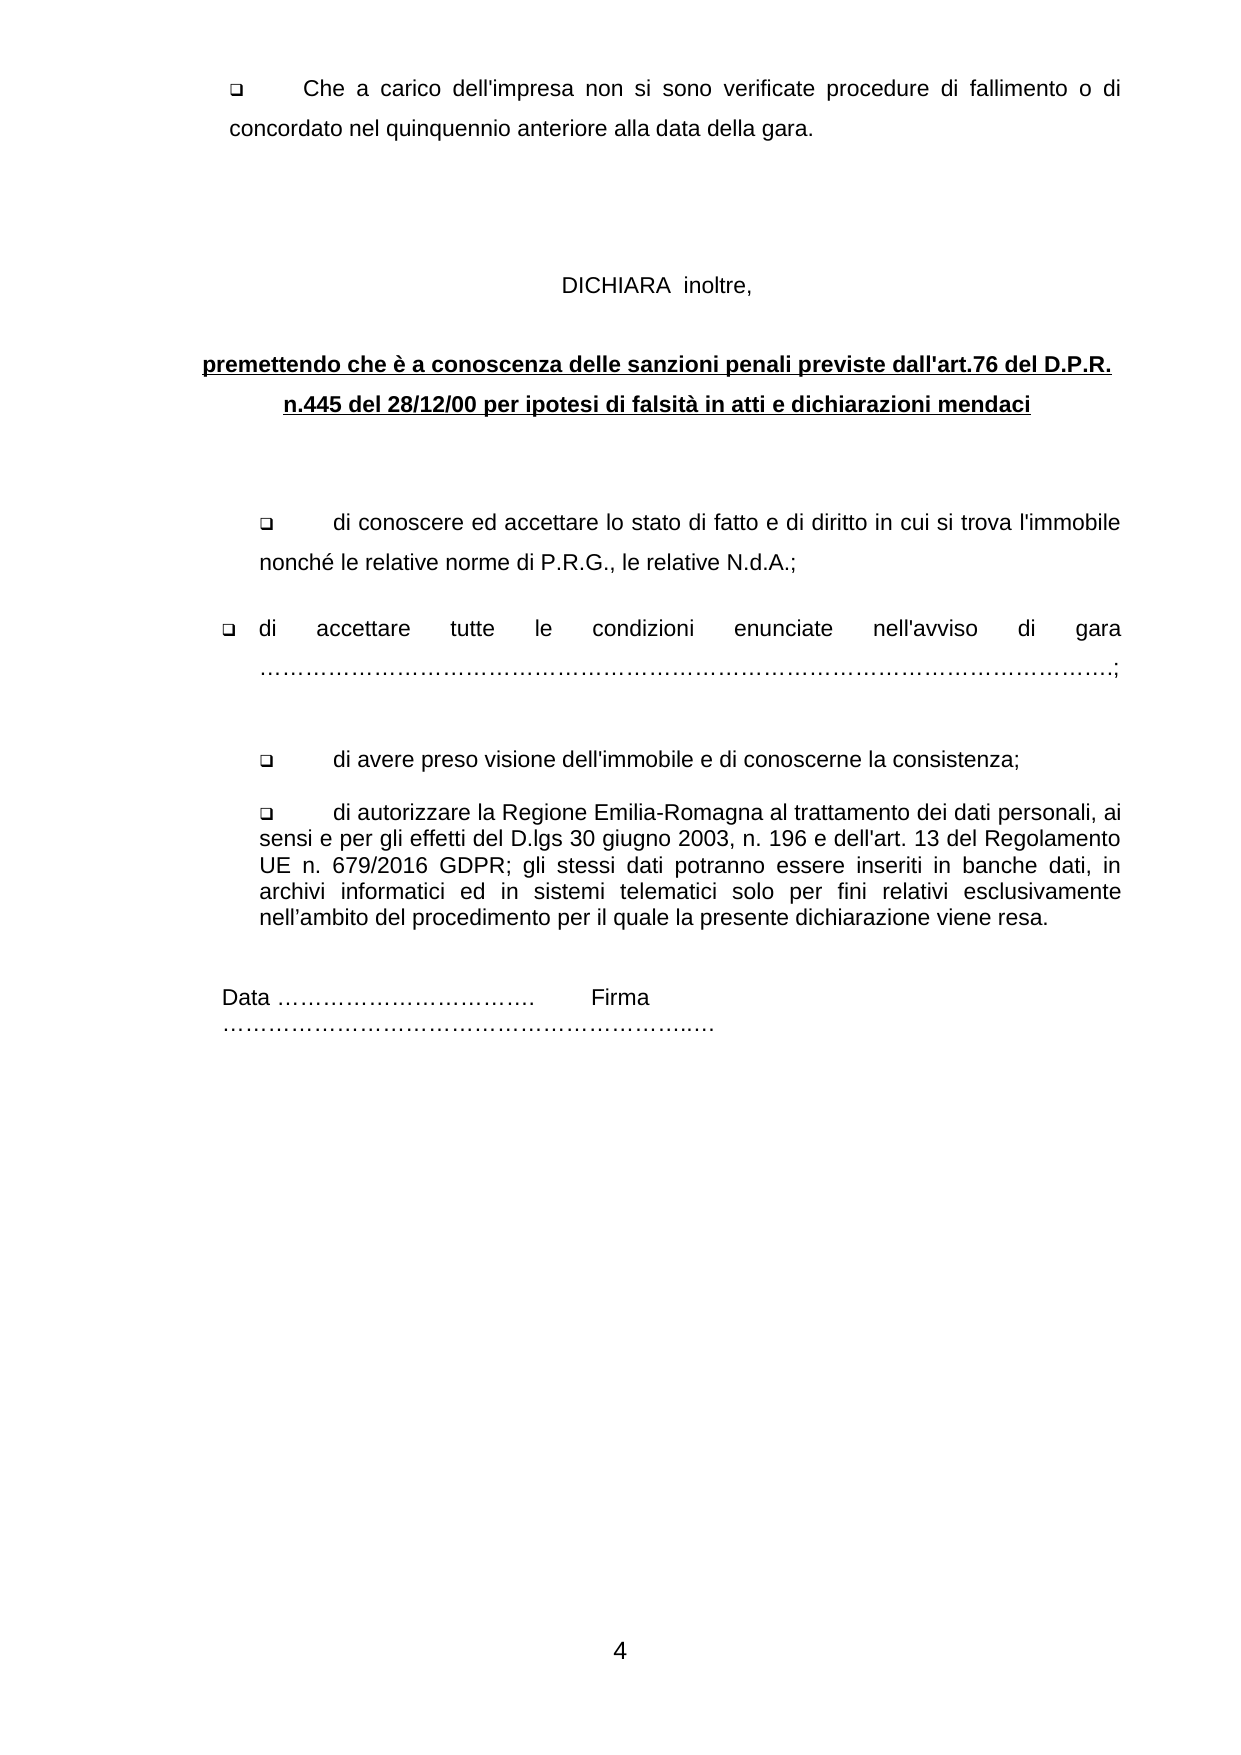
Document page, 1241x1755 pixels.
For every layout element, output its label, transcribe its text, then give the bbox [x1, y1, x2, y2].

list di avere preso visione dell'immobile e di conoscerne la consistenza; [259, 746, 1122, 773]
text premettendo che è a conoscenza delle sanzioni penali previste dall'art.76 del D.P.R. n.445 del 28/12/00 per ipotesi di falsità in atti e dichiarazioni mendaci [192, 351, 1122, 417]
list di accettare tutte le condizioni enunciate nell'avviso di gara ………………………………………………………………………………………………….; [221, 614, 1122, 680]
text Data ……………………………. Firma ……………………………………………………..… [222, 983, 1122, 1036]
list di conoscere ed accettare lo stato di fatto e di diritto in cui si trova l'immobile nonché le relative norme di P.R.G., le relative N.d.A.; [259, 509, 1122, 575]
text DICHIARA inoltre, [192, 272, 1122, 299]
list Che a carico dell'impresa non si sono verificate procedure di fallimento o di concordato nel quinquennio anteriore alla data della gara. [229, 75, 1122, 141]
list di autorizzare la Regione Emilia-Romagna al trattamento dei dati personali, ai sensi e per gli effetti del D.lgs 30 giugno 2003, n. 196 e dell'art. 13 del Regolamento UE n. 679/2016 GDPR; gli stessi dati potranno essere inseriti in banche dati, in archivi informatici ed in sistemi telematici solo per fini relativi esclusivamente nell’ambito del procedimento per il quale la presente dichiarazione viene resa. [259, 799, 1122, 931]
